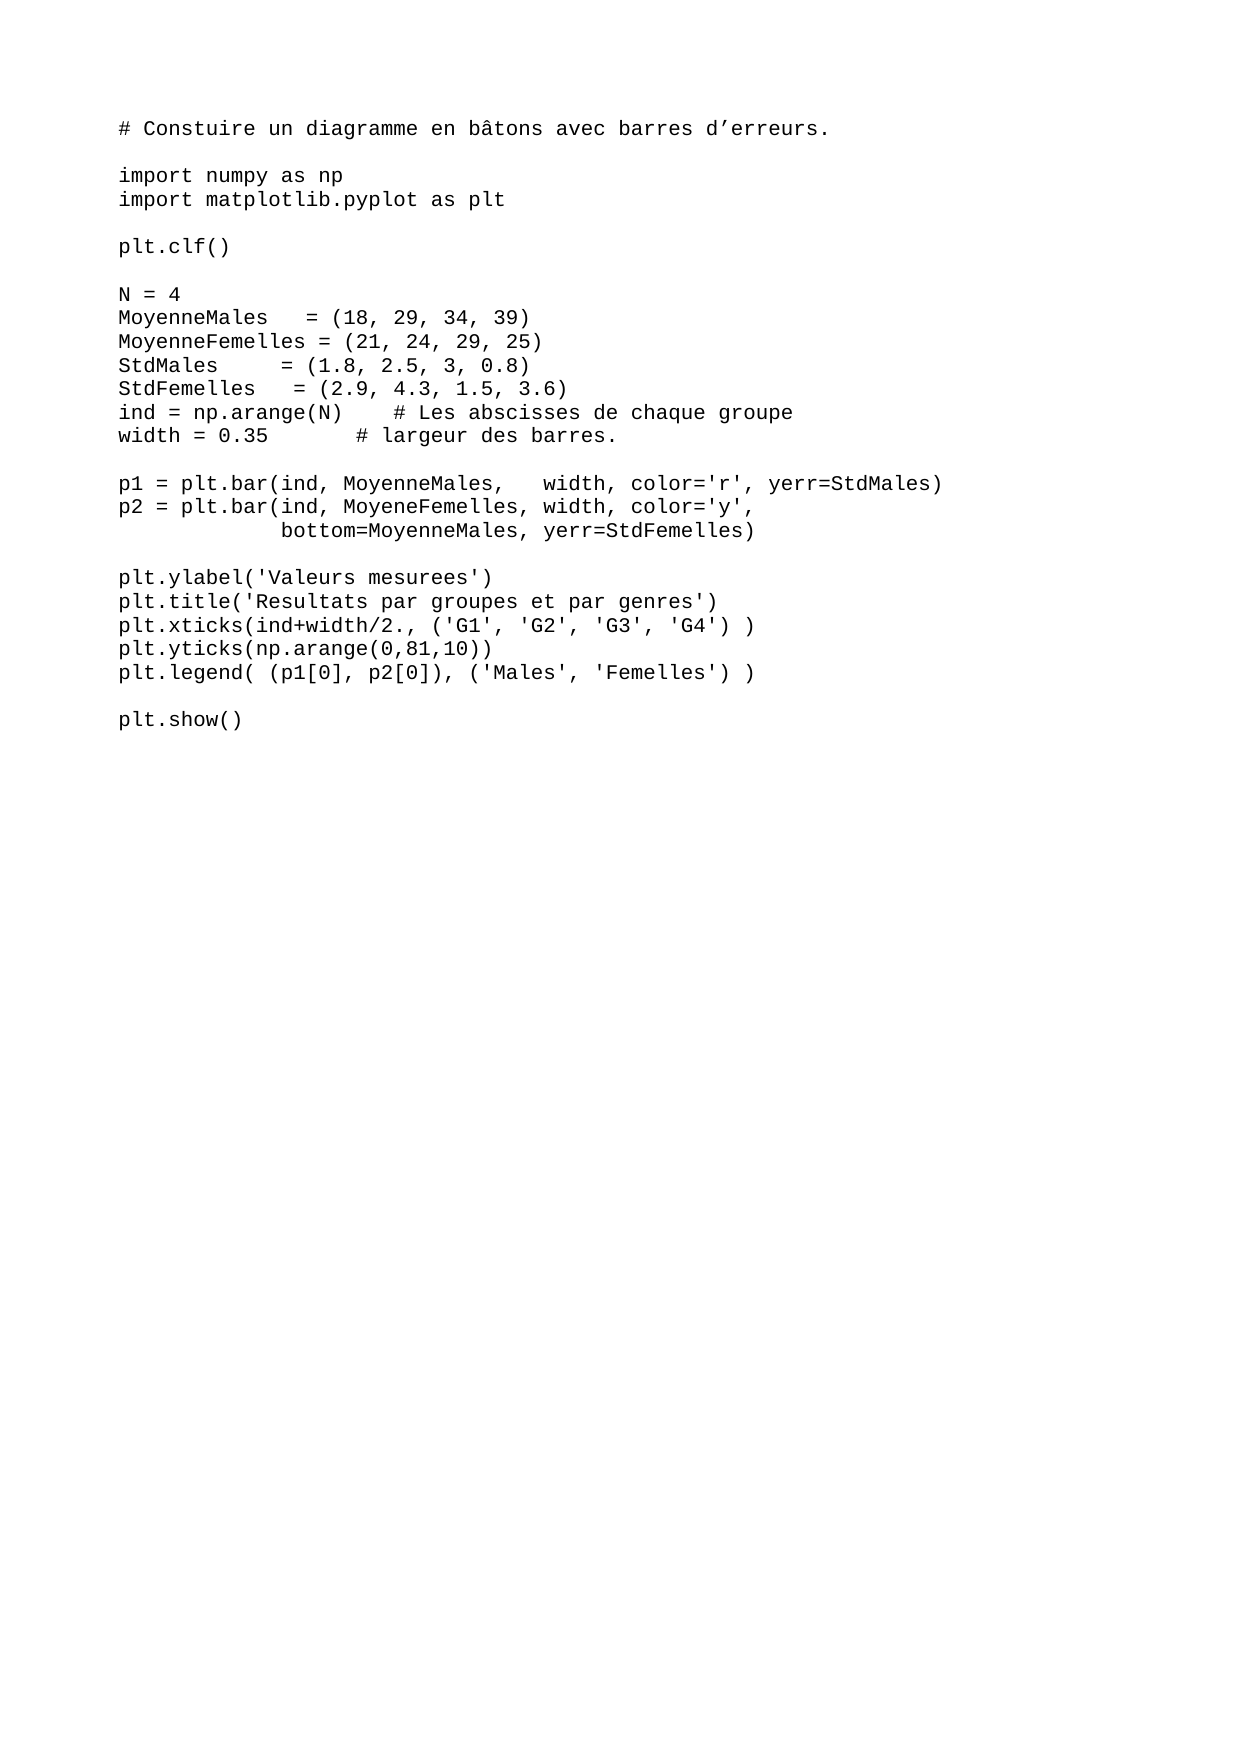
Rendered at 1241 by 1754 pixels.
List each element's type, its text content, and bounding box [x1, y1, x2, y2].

text import numpy as np import matplotlib.pyplot as plt plt.clf() N = 4 MoyenneMales = (18, 29, 34, 39) MoyenneFemelles = (21, 24, 29, 25) StdMales = (1.8, 2.5, 3, 0.8) StdFemelles = (2.9, 4.3, 1.5, 3.6) ind = np.arange(N) # Les abscisses de chaque groupe width = 0.35 # largeur des barres. p1 = plt.bar(ind, MoyenneMales, width, color='r', yerr=StdMales) p2 = plt.bar(ind, MoyeneFemelles, width, color='y', bottom=MoyenneMales, yerr=StdFemelles) plt.ylabel('Valeurs mesurees') plt.title('Resultats par groupes et par genres') plt.xticks(ind+width/2., ('G1', 'G2', 'G3', 'G4') ) plt.yticks(np.arange(0,81,10)) plt.legend( (p1[0], p2[0]), ('Males', 'Femelles') ) plt.show() [118, 142, 1122, 757]
text # Constuire un diagramme en bâtons avec barres d’erreurs. [118, 118, 1122, 142]
